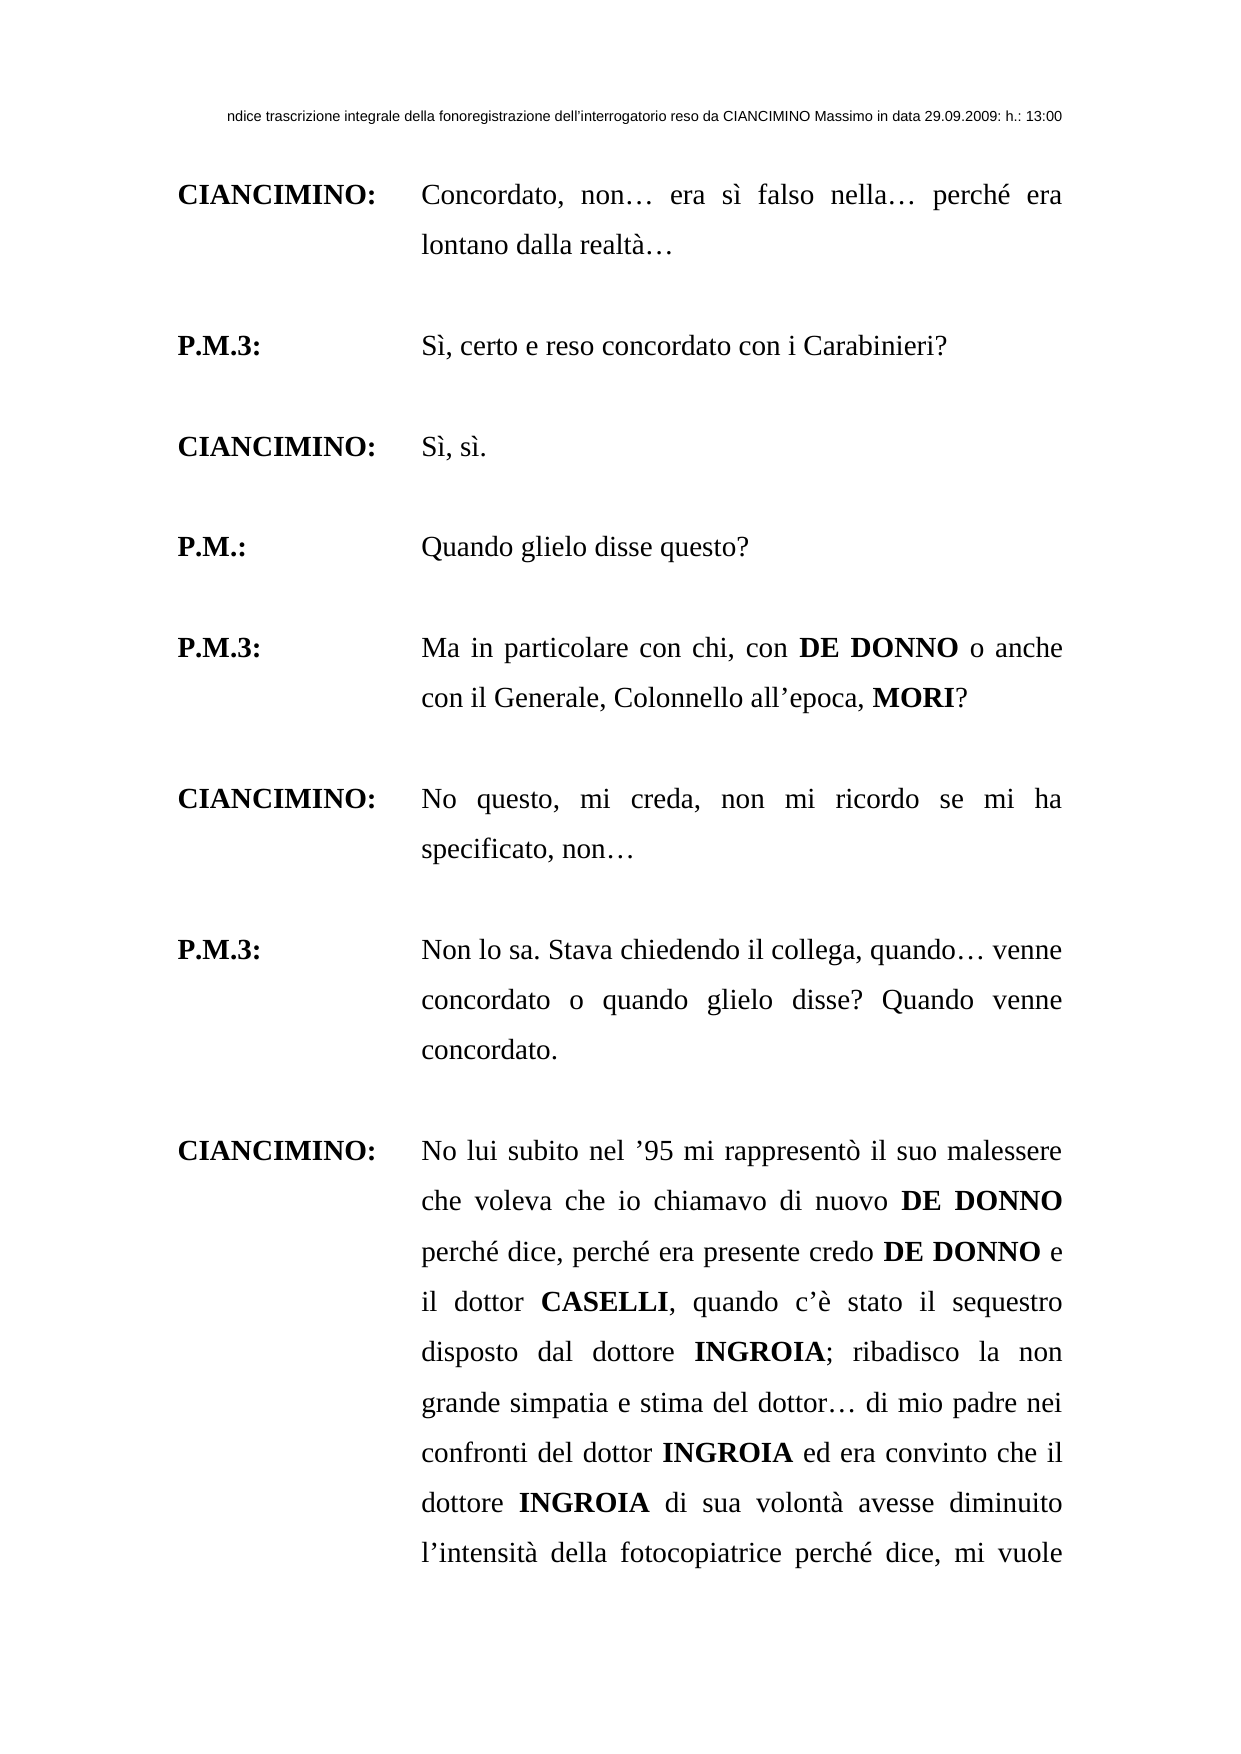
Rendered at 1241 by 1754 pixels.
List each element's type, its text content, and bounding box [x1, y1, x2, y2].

text CIANCIMINO: No lui subito nel ’95 mi rappresentò il suo malessere che voleva che io chiamavo di nuovo DE DONNO perché dice, perché era presente credo DE DONNO e il dottor CASELLI, quando c’è stato il sequestro disposto dal dottore INGROIA; ribadisco la non grande simpatia e stima del dottor… di mio padre nei confronti del dottor INGROIA ed era convinto che il dottore INGROIA di sua volontà avesse diminuito l’intensità della fotocopiatrice perché dice, mi vuole [177, 1133, 1063, 1569]
text CIANCIMINO: No questo, mi creda, non mi ricordo se mi ha specificato, non… [177, 781, 1063, 865]
text P.M.3: Non lo sa. Stava chiedendo il collega, quando… venne concordato o quando glielo disse? Quando venne concordato. [177, 932, 1063, 1066]
text CIANCIMINO: Concordato, non… era sì falso nella… perché era lontano dalla realtà… [177, 177, 1063, 261]
text P.M.: Quando glielo disse questo? [177, 529, 1063, 563]
text CIANCIMINO: Sì, sì. [177, 429, 1063, 462]
text P.M.3: Ma in particolare con chi, con DE DONNO o anche con il Generale, Colonnello all’epoca, MORI? [177, 630, 1063, 714]
text P.M.3: Sì, certo e reso concordato con i Carabinieri? [177, 328, 1063, 362]
